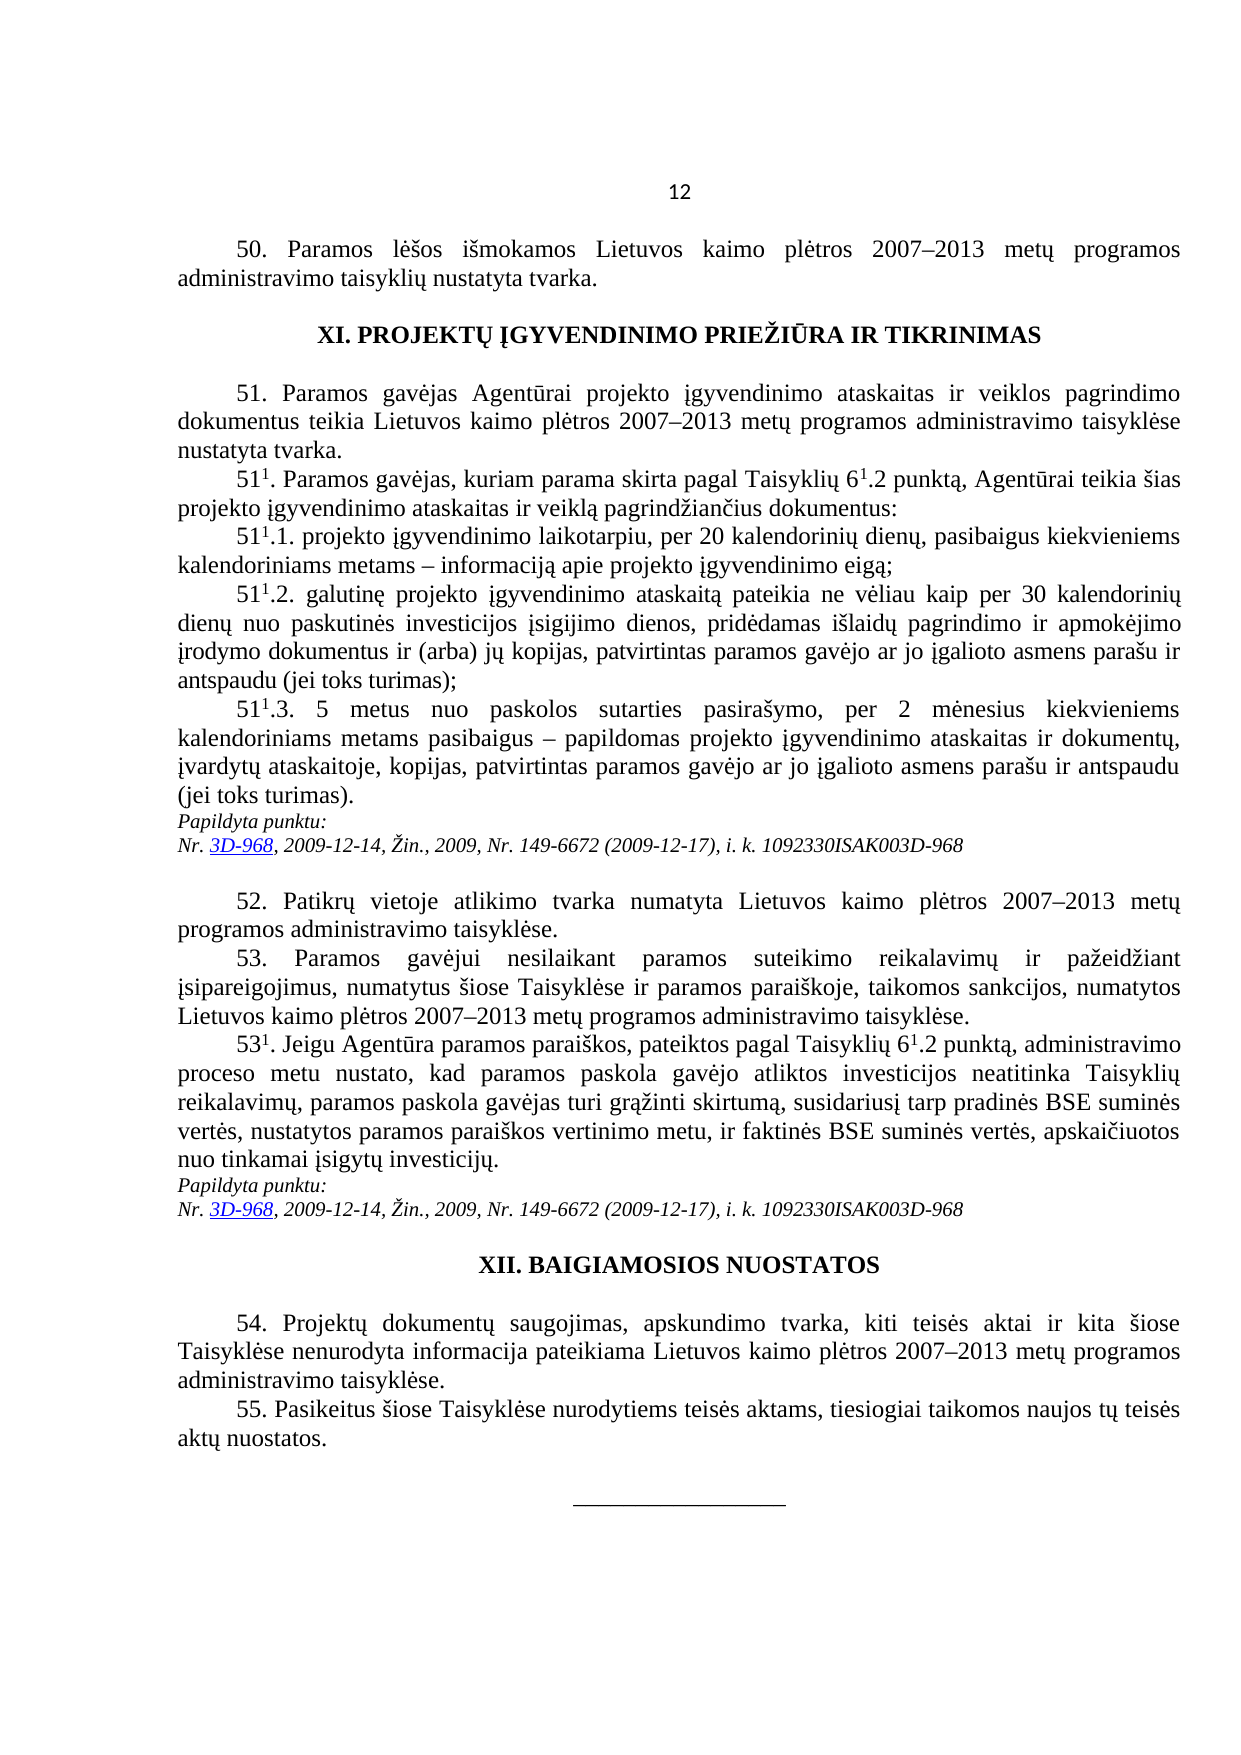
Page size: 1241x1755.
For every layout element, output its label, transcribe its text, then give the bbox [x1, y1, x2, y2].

text Papildyta punktu: [177, 1173, 1181, 1197]
text 54. Projektų dokumentų saugojimas, apskundimo tvarka, kiti teisės aktai ir kita šiose Taisyklėse nenurodyta informacija pateikiama Lietuvos kaimo plėtros 2007–2013 metų programos administravimo taisyklėse. [177, 1308, 1181, 1394]
text 52. Patikrų vietoje atlikimo tvarka numatyta Lietuvos kaimo plėtros 2007–2013 metų programos administravimo taisyklėse. [177, 886, 1181, 943]
text Papildyta punktu: [177, 809, 1181, 833]
text XII. BAIGIAMOSIOS NUOSTATOS [177, 1250, 1181, 1279]
text Nr. 3D-968, 2009-12-14, Žin., 2009, Nr. 149-6672 (2009-12-17), i. k. 1092330ISAK003D-968 [177, 1197, 1181, 1221]
text 51. Paramos gavėjas Agentūrai projekto įgyvendinimo ataskaitas ir veiklos pagrindimo dokumentus teikia Lietuvos kaimo plėtros 2007–2013 metų programos administravimo taisyklėse nustatyta tvarka. [177, 378, 1181, 464]
text 511. Paramos gavėjas, kuriam parama skirta pagal Taisyklių 61.2 punktą, Agentūrai teikia šias projekto įgyvendinimo ataskaitas ir veiklą pagrindžiančius dokumentus: [177, 464, 1181, 521]
text 511.2. galutinę projekto įgyvendinimo ataskaitą pateikia ne vėliau kaip per 30 kalendorinių dienų nuo paskutinės investicijos įsigijimo dienos, pridėdamas išlaidų pagrindimo ir apmokėjimo įrodymo dokumentus ir (arba) jų kopijas, patvirtintas paramos gavėjo ar jo įgalioto asmens parašu ir antspaudu (jei toks turimas); [177, 579, 1181, 694]
text 50. Paramos lėšos išmokamos Lietuvos kaimo plėtros 2007–2013 metų programos administravimo taisyklių nustatyta tvarka. [177, 234, 1181, 291]
text 55. Pasikeitus šiose Taisyklėse nurodytiems teisės aktams, tiesiogiai taikomos naujos tų teisės aktų nuostatos. [177, 1394, 1181, 1451]
text Nr. 3D-968, 2009-12-14, Žin., 2009, Nr. 149-6672 (2009-12-17), i. k. 1092330ISAK003D-968 [177, 833, 1181, 857]
text 511.1. projekto įgyvendinimo laikotarpiu, per 20 kalendorinių dienų, pasibaigus kiekvieniems kalendoriniams metams – informaciją apie projekto įgyvendinimo eigą; [177, 521, 1181, 579]
text _________________ [177, 1480, 1181, 1509]
text 53. Paramos gavėjui nesilaikant paramos suteikimo reikalavimų ir pažeidžiant įsipareigojimus, numatytus šiose Taisyklėse ir paramos paraiškoje, taikomos sankcijos, numatytos Lietuvos kaimo plėtros 2007–2013 metų programos administravimo taisyklėse. [177, 943, 1181, 1029]
text 511.3. 5 metus nuo paskolos sutarties pasirašymo, per 2 mėnesius kiekvieniems kalendoriniams metams pasibaigus – papildomas projekto įgyvendinimo ataskaitas ir dokumentų, įvardytų ataskaitoje, kopijas, patvirtintas paramos gavėjo ar jo įgalioto asmens parašu ir antspaudu (jei toks turimas). [177, 694, 1181, 809]
text XI. PROJEKTŲ ĮGYVENDINIMO PRIEŽIŪRA IR TIKRINIMAS [177, 320, 1181, 349]
text 531. Jeigu Agentūra paramos paraiškos, pateiktos pagal Taisyklių 61.2 punktą, administravimo proceso metu nustato, kad paramos paskola gavėjo atliktos investicijos neatitinka Taisyklių reikalavimų, paramos paskola gavėjas turi grąžinti skirtumą, susidariusį tarp pradinės BSE suminės vertės, nustatytos paramos paraiškos vertinimo metu, ir faktinės BSE suminės vertės, apskaičiuotos nuo tinkamai įsigytų investicijų. [177, 1029, 1181, 1173]
